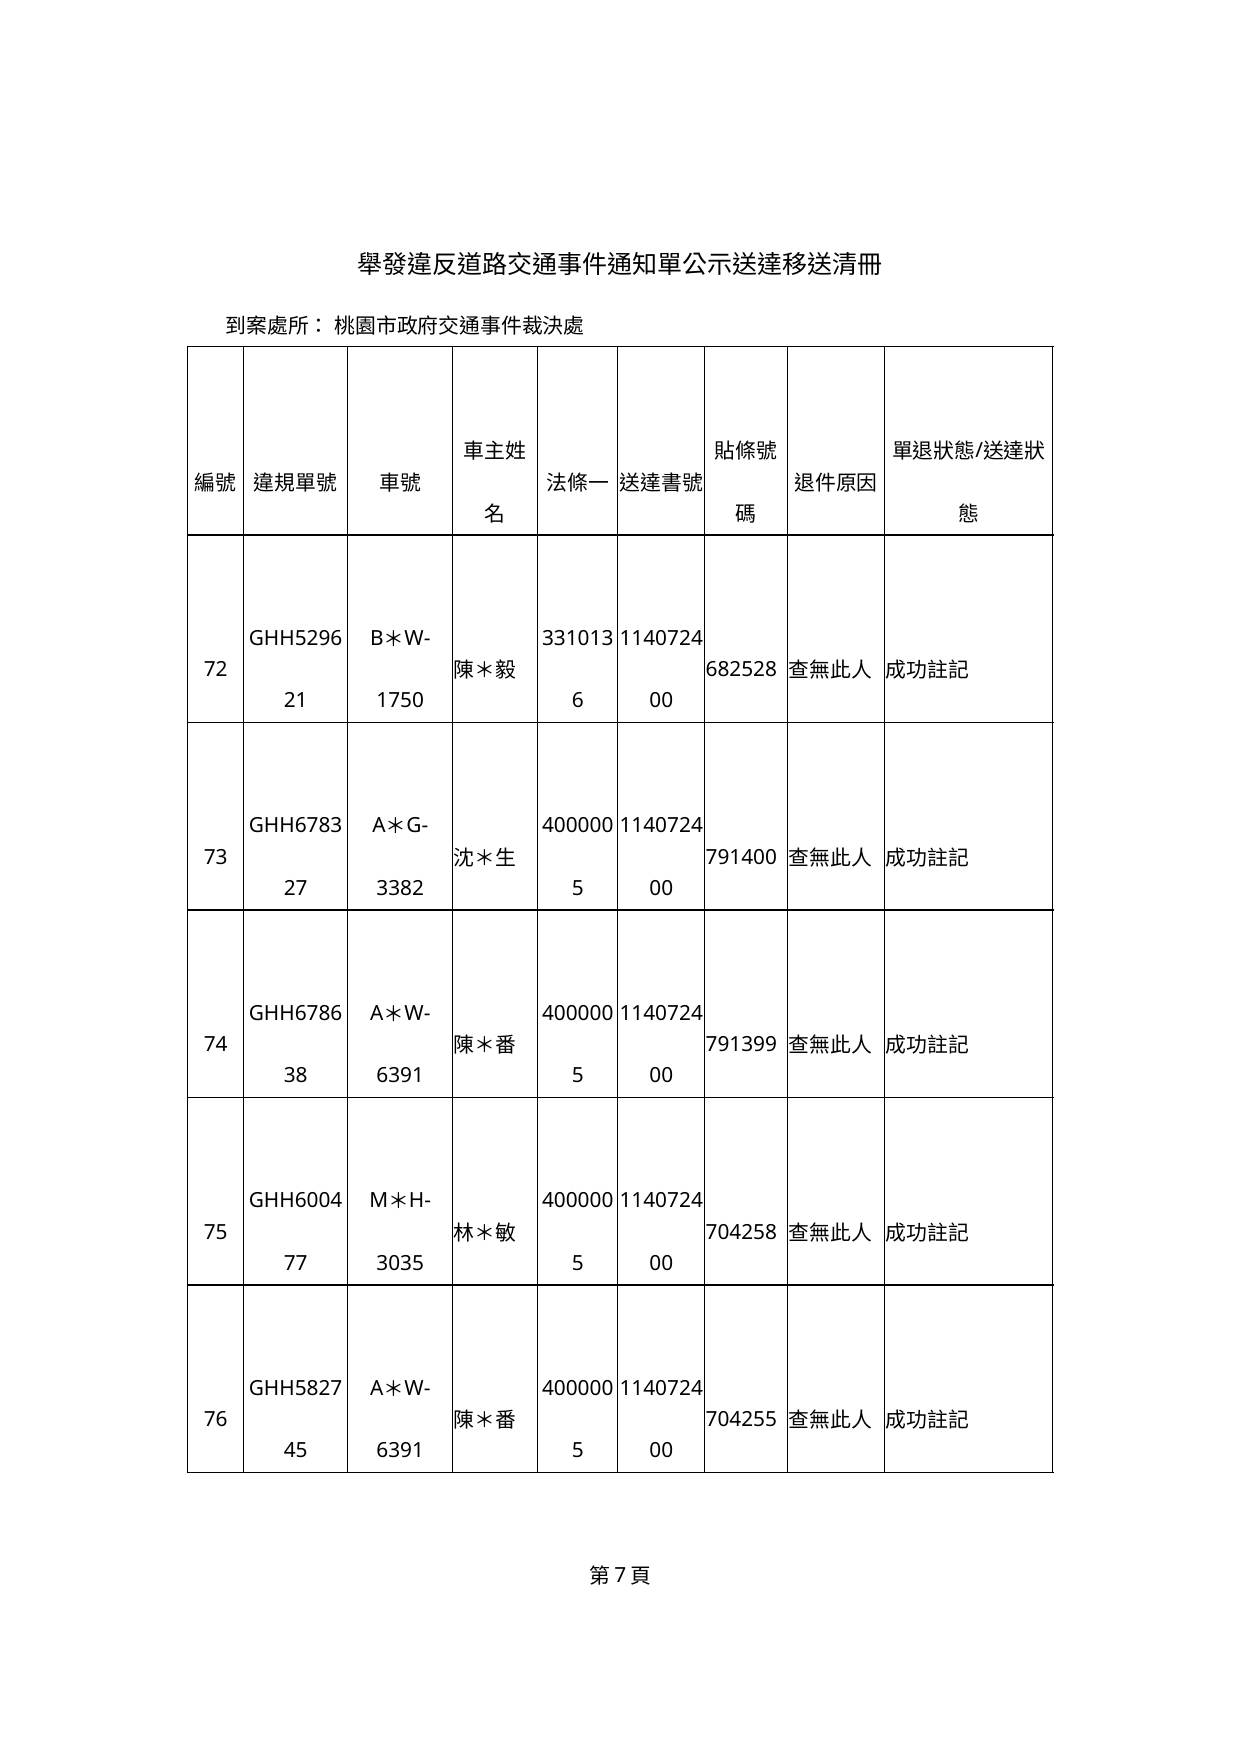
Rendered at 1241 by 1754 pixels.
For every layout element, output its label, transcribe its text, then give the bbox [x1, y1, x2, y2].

text 舉發違反道路交通事件通知單公示送達移送清冊 [187, 221, 1053, 283]
table_cell GHH529621 [244, 536, 347, 722]
table_cell 陳＊番 [453, 1286, 537, 1472]
table_cell 114072400 [618, 723, 704, 909]
table_cell 林＊敏 [453, 1098, 537, 1284]
table_cell 72 [188, 536, 243, 722]
table_cell 791399 [705, 911, 787, 1097]
table_cell 查無此人 [788, 536, 884, 722]
table_cell A＊W-6391 [348, 1286, 452, 1472]
table_header 送達書號 [618, 347, 704, 534]
table_header 貼條號碼 [705, 347, 787, 534]
table_cell 查無此人 [788, 1286, 884, 1472]
table_cell B＊W-1750 [348, 536, 452, 722]
table_cell 查無此人 [788, 723, 884, 909]
table_cell GHH678638 [244, 911, 347, 1097]
table_cell 查無此人 [788, 1098, 884, 1284]
table_cell A＊W-6391 [348, 911, 452, 1097]
table_cell A＊G-3382 [348, 723, 452, 909]
table_cell 114072400 [618, 536, 704, 722]
table_header 違規單號 [244, 347, 347, 534]
table_cell 成功註記 [885, 536, 1052, 722]
table_cell 74 [188, 911, 243, 1097]
table_cell 76 [188, 1286, 243, 1472]
table_cell 75 [188, 1098, 243, 1284]
table_cell 成功註記 [885, 1098, 1052, 1284]
table_header 車號 [348, 347, 452, 534]
table_cell 陳＊毅 [453, 536, 537, 722]
text 到案處所： 桃園市政府交通事件裁決處 [187, 283, 1053, 346]
table_cell 682528 [705, 536, 787, 722]
table_cell GHH678327 [244, 723, 347, 909]
table_cell 查無此人 [788, 911, 884, 1097]
table_cell 4000005 [538, 1098, 617, 1284]
table_cell 114072400 [618, 911, 704, 1097]
table_header 法條一 [538, 347, 617, 534]
table_cell 成功註記 [885, 1286, 1052, 1472]
table_cell 114072400 [618, 1098, 704, 1284]
table_header 車主姓名 [453, 347, 537, 534]
table_cell GHH600477 [244, 1098, 347, 1284]
table_cell 3310136 [538, 536, 617, 722]
table_cell 沈＊生 [453, 723, 537, 909]
table_cell 4000005 [538, 723, 617, 909]
table_cell M＊H-3035 [348, 1098, 452, 1284]
table_cell 成功註記 [885, 911, 1052, 1097]
table_cell 114072400 [618, 1286, 704, 1472]
table_cell 4000005 [538, 911, 617, 1097]
table_header 編號 [188, 347, 243, 534]
table_header 單退狀態/送達狀態 [885, 347, 1052, 534]
table_cell GHH582745 [244, 1286, 347, 1472]
table_cell 704255 [705, 1286, 787, 1472]
table_cell 73 [188, 723, 243, 909]
table_cell 成功註記 [885, 723, 1052, 909]
table_cell 791400 [705, 723, 787, 909]
table_cell 陳＊番 [453, 911, 537, 1097]
table_cell 704258 [705, 1098, 787, 1284]
table_cell 4000005 [538, 1286, 617, 1472]
text 第7頁 [187, 1533, 1053, 1596]
table_header 退件原因 [788, 347, 884, 534]
